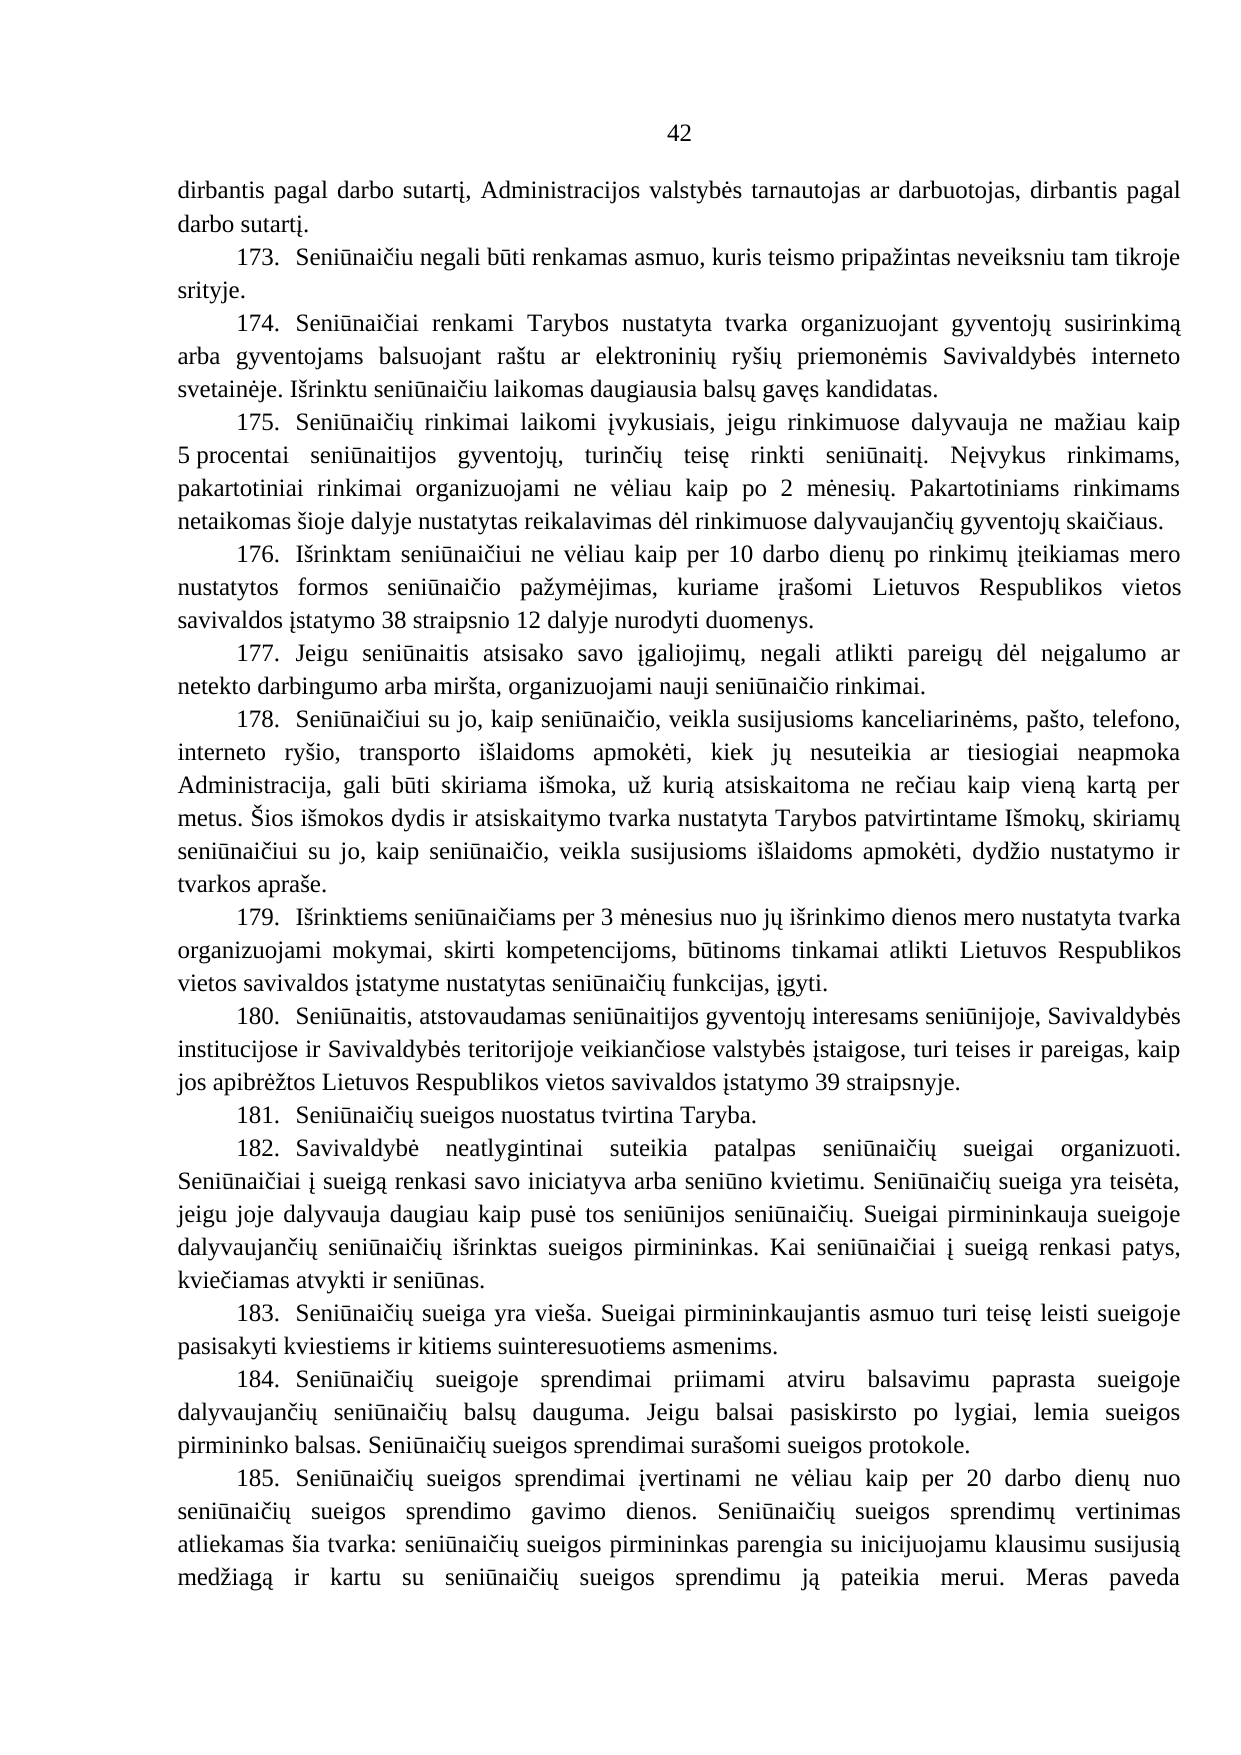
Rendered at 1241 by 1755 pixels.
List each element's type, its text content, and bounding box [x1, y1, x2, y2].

text 184. Seniūnaičių sueigoje sprendimai priimami atviru balsavimu paprasta sueigoje dalyvaujančių seniūnaičių balsų dauguma. Jeigu balsai pasiskirsto po lygiai, lemia sueigos pirmininko balsas. Seniūnaičių sueigos sprendimai surašomi sueigos protokole. [177, 1364, 1181, 1459]
text 174. Seniūnaičiai renkami Tarybos nustatyta tvarka organizuojant gyventojų susirinkimą arba gyventojams balsuojant raštu ar elektroninių ryšių priemonėmis Savivaldybės interneto svetainėje. Išrinktu seniūnaičiu laikomas daugiausia balsų gavęs kandidatas. [177, 308, 1181, 402]
text 180. Seniūnaitis, atstovaudamas seniūnaitijos gyventojų interesams seniūnijoje, Savivaldybės institucijose ir Savivaldybės teritorijoje veikiančiose valstybės įstaigose, turi teises ir pareigas, kaip jos apibrėžtos Lietuvos Respublikos vietos savivaldos įstatymo 39 straipsnyje. [177, 1001, 1181, 1096]
text 178. Seniūnaičiui su jo, kaip seniūnaičio, veikla susijusioms kanceliarinėms, pašto, telefono, interneto ryšio, transporto išlaidoms apmokėti, kiek jų nesuteikia ar tiesiogiai neapmoka Administracija, gali būti skiriama išmoka, už kurią atsiskaitoma ne rečiau kaip vieną kartą per metus. Šios išmokos dydis ir atsiskaitymo tvarka nustatyta Tarybos patvirtintame Išmokų, skiriamų seniūnaičiui su jo, kaip seniūnaičio, veikla susijusioms išlaidoms apmokėti, dydžio nustatymo ir tvarkos apraše. [177, 704, 1181, 898]
text 175. Seniūnaičių rinkimai laikomi įvykusiais, jeigu rinkimuose dalyvauja ne mažiau kaip 5 procentai seniūnaitijos gyventojų, turinčių teisę rinkti seniūnaitį. Neįvykus rinkimams, pakartotiniai rinkimai organizuojami ne vėliau kaip po 2 mėnesių. Pakartotiniams rinkimams netaikomas šioje dalyje nustatytas reikalavimas dėl rinkimuose dalyvaujančių gyventojų skaičiaus. [177, 407, 1181, 534]
text 182. Savivaldybė neatlygintinai suteikia patalpas seniūnaičių sueigai organizuoti. Seniūnaičiai į sueigą renkasi savo iniciatyva arba seniūno kvietimu. Seniūnaičių sueiga yra teisėta, jeigu joje dalyvauja daugiau kaip pusė tos seniūnijos seniūnaičių. Sueigai pirmininkauja sueigoje dalyvaujančių seniūnaičių išrinktas sueigos pirmininkas. Kai seniūnaičiai į sueigą renkasi patys, kviečiamas atvykti ir seniūnas. [177, 1133, 1181, 1294]
text 181. Seniūnaičių sueigos nuostatus tvirtina Taryba. [177, 1100, 1181, 1129]
text dirbantis pagal darbo sutartį, Administracijos valstybės tarnautojas ar darbuotojas, dirbantis pagal darbo sutartį. [177, 176, 1181, 237]
text 183. Seniūnaičių sueiga yra vieša. Sueigai pirmininkaujantis asmuo turi teisę leisti sueigoje pasisakyti kviestiems ir kitiems suinteresuotiems asmenims. [177, 1298, 1181, 1360]
text 176. Išrinktam seniūnaičiui ne vėliau kaip per 10 darbo dienų po rinkimų įteikiamas mero nustatytos formos seniūnaičio pažymėjimas, kuriame įrašomi Lietuvos Respublikos vietos savivaldos įstatymo 38 straipsnio 12 dalyje nurodyti duomenys. [177, 539, 1181, 634]
text 177. Jeigu seniūnaitis atsisako savo įgaliojimų, negali atlikti pareigų dėl neįgalumo ar netekto darbingumo arba miršta, organizuojami nauji seniūnaičio rinkimai. [177, 638, 1181, 700]
text 179. Išrinktiems seniūnaičiams per 3 mėnesius nuo jų išrinkimo dienos mero nustatyta tvarka organizuojami mokymai, skirti kompetencijoms, būtinoms tinkamai atlikti Lietuvos Respublikos vietos savivaldos įstatyme nustatytas seniūnaičių funkcijas, įgyti. [177, 902, 1181, 997]
text 173. Seniūnaičiu negali būti renkamas asmuo, kuris teismo pripažintas neveiksniu tam tikroje srityje. [177, 242, 1181, 303]
text 185. Seniūnaičių sueigos sprendimai įvertinami ne vėliau kaip per 20 darbo dienų nuo seniūnaičių sueigos sprendimo gavimo dienos. Seniūnaičių sueigos sprendimų vertinimas atliekamas šia tvarka: seniūnaičių sueigos pirmininkas parengia su inicijuojamu klausimu susijusią medžiagą ir kartu su seniūnaičių sueigos sprendimu ją pateikia merui. Meras paveda [177, 1463, 1181, 1591]
